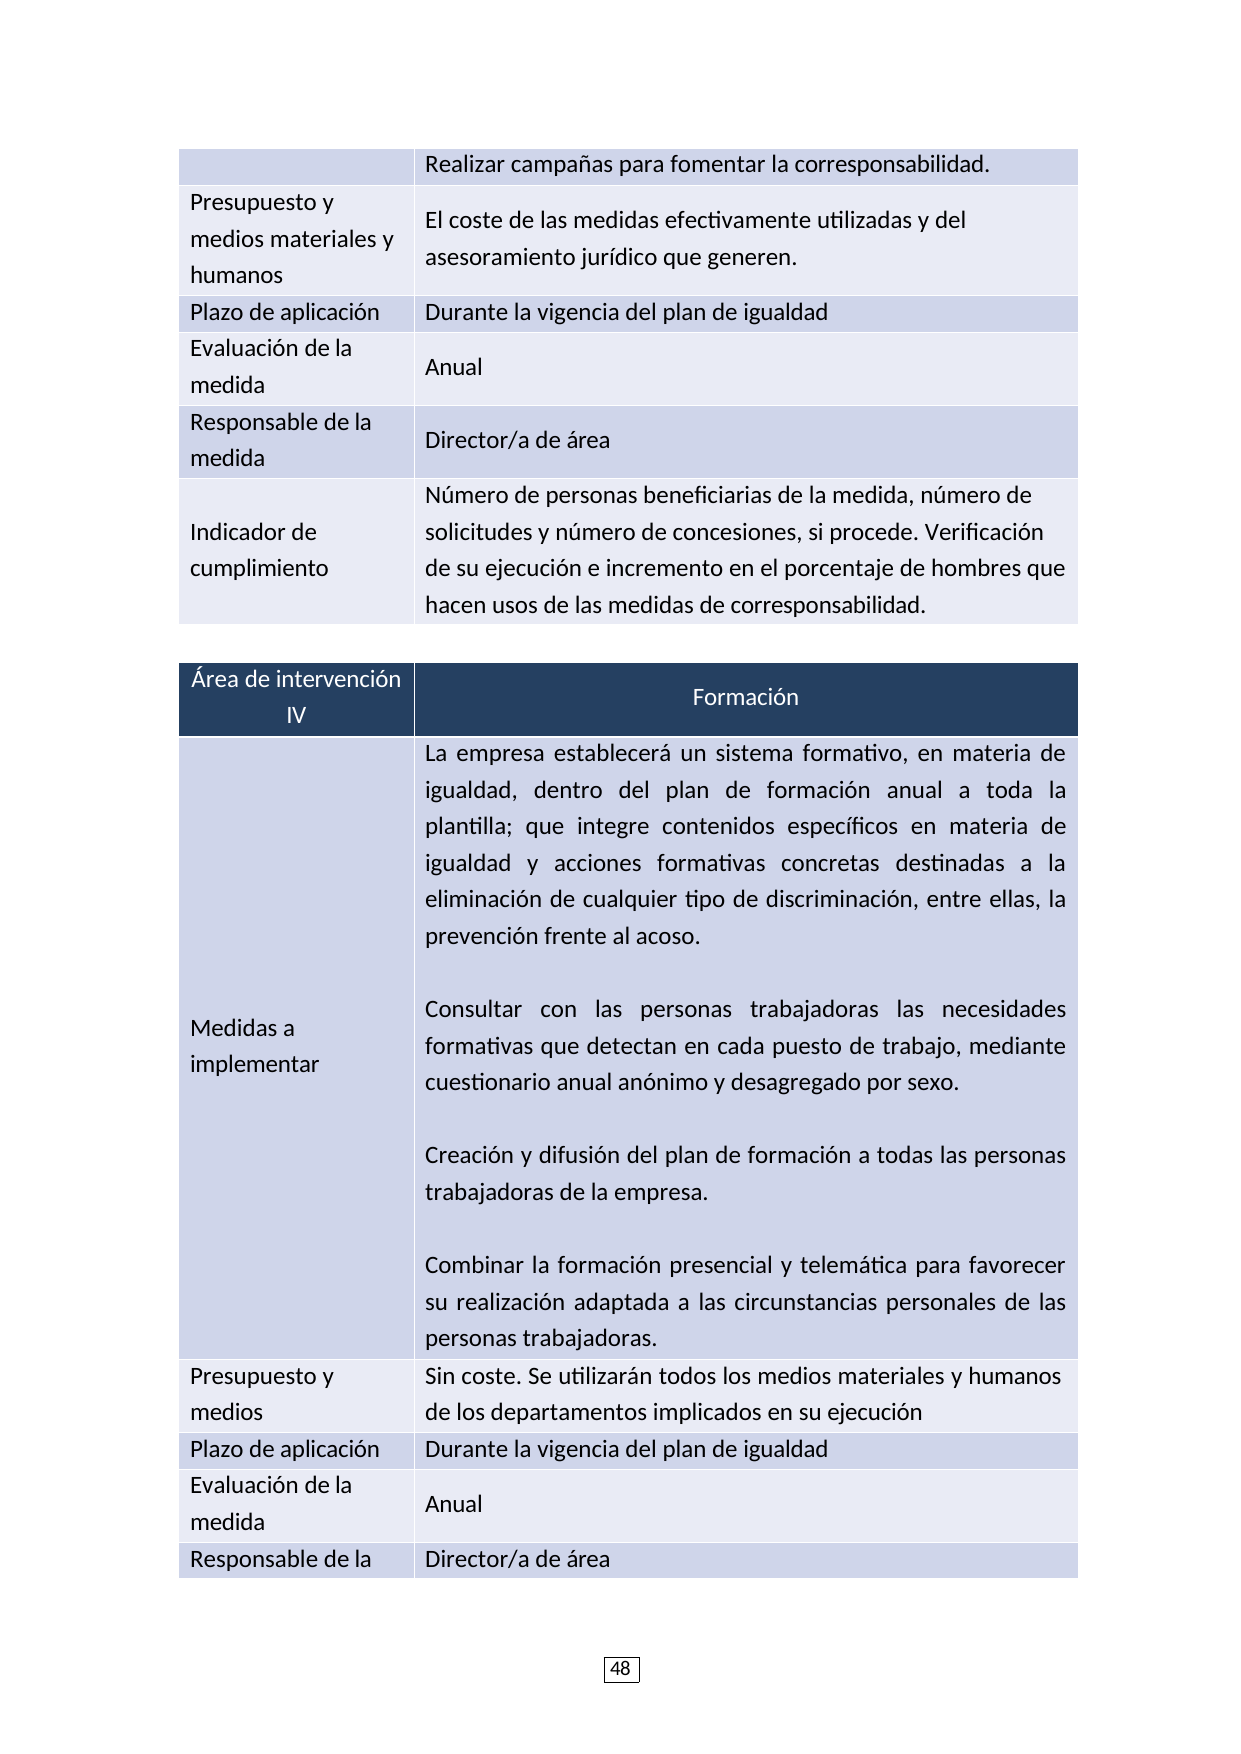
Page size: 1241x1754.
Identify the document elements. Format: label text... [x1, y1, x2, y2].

table_cell Indicador de cumplimiento [179, 479, 414, 624]
table_cell Número de personas beneficiarias de la medida, número de solicitudes y número de concesiones, si procede. Verificación de su ejecución e incremento en el porcentaje de hombres que hacen usos de las medidas de corresponsabilidad. [415, 479, 1078, 624]
table_cell Formación [415, 663, 1078, 736]
table_header Realizar campañas para fomentar la corresponsabilidad. [415, 149, 1078, 185]
table_cell Presupuesto y medios materiales y humanos [179, 186, 414, 295]
table_cell La empresa establecerá un sistema formativo, en materia de igualdad, dentro del plan de formación anual a toda la plantilla; que integre contenidos específicos en materia de igualdad y acciones formativas concretas destinadas a la eliminación de cualquier tipo de discriminación, entre ellas, la prevención frente al acoso. Consultar con las personas trabajadoras las necesidades formativas que detectan en cada puesto de trabajo, mediante cuestionario anual anónimo y desagregado por sexo. Creación y difusión del plan de formación a todas las personas trabajadoras de la empresa. Combinar la formación presencial y telemática para favorecer su realización adaptada a las circunstancias personales de las personas trabajadoras. [415, 738, 1078, 1359]
table_cell Director/a de área [415, 1543, 1078, 1578]
table_cell Responsable de la [179, 1543, 414, 1578]
table_cell Anual [415, 333, 1078, 405]
table_cell Director/a de área [415, 406, 1078, 478]
table_cell Presupuesto y medios [179, 1360, 414, 1432]
table_cell Sin coste. Se utilizarán todos los medios materiales y humanos de los departamentos implicados en su ejecución [415, 1360, 1078, 1432]
table_cell Anual [415, 1470, 1078, 1542]
table_cell Plazo de aplicación [179, 1433, 414, 1469]
table_cell Evaluación de la medida [179, 1470, 414, 1542]
table_cell Durante la vigencia del plan de igualdad [415, 296, 1078, 332]
table_header [179, 149, 414, 185]
table_cell Medidas a implementar [179, 738, 414, 1359]
table_cell [415, 625, 1078, 663]
table_cell Plazo de aplicación [179, 296, 414, 332]
table_cell Evaluación de la medida [179, 333, 414, 405]
table_cell El coste de las medidas efectivamente utilizadas y del asesoramiento jurídico que generen. [415, 186, 1078, 295]
table_cell Responsable de la medida [179, 406, 414, 478]
table_cell [179, 625, 414, 663]
table_cell Área de intervención IV [179, 663, 414, 736]
table_cell Durante la vigencia del plan de igualdad [415, 1433, 1078, 1469]
